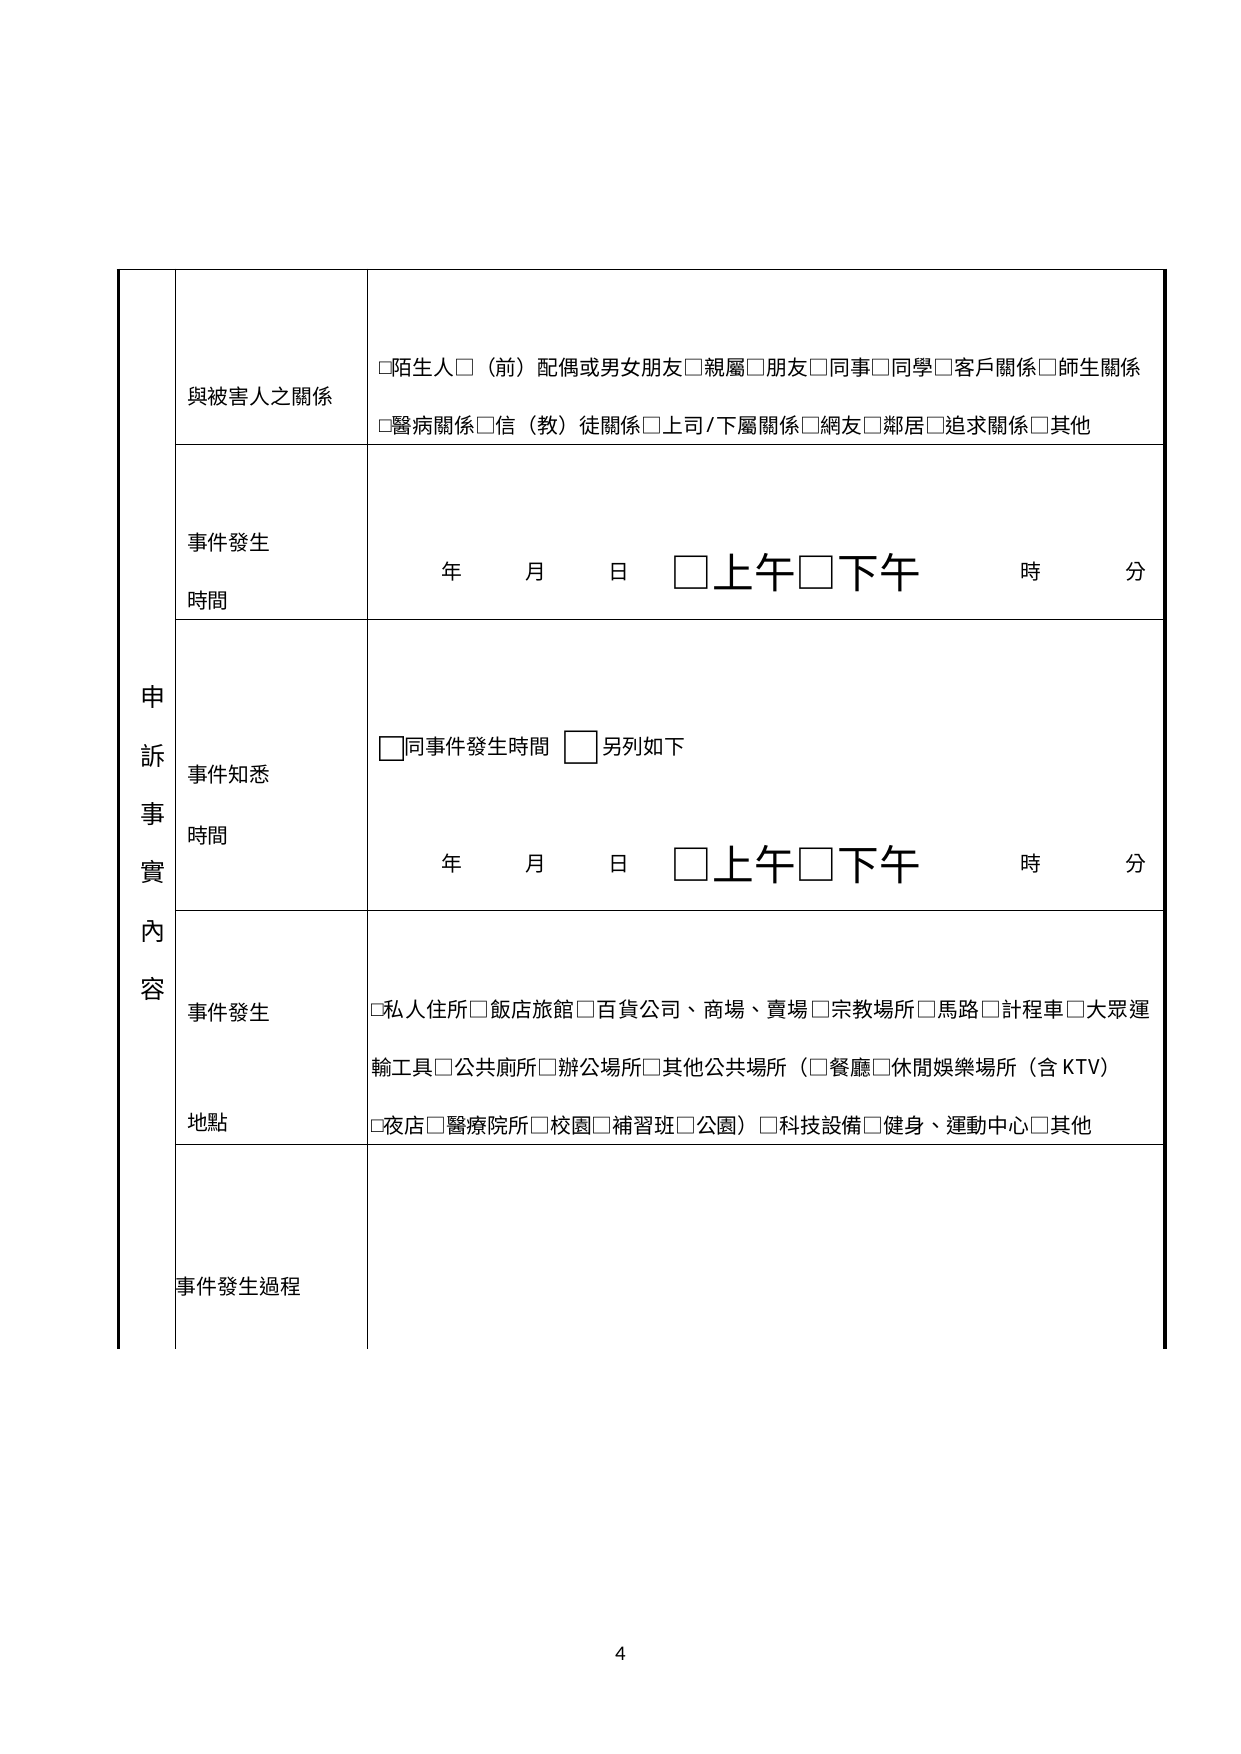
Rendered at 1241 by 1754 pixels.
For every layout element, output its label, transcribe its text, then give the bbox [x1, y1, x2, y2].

table_cell 事件知悉 時間 [176, 620, 367, 910]
table_cell 與被害人之關係 [176, 270, 367, 443]
table_cell 事件發生 地點 [176, 911, 367, 1143]
table_cell □私人住所□飯店旅館□百貨公司、商場、賣場□宗教場所□馬路□計程車□大眾運輸工具□公共廁所□辦公場所□其他公共場所（□餐廳□休閒娛樂場所（含KTV） □夜店□醫療院所□校園□補習班□公園）□科技設備□健身、運動中心□其他 [368, 911, 1163, 1143]
table_cell □同事件發生時間 □另列如下 年 月 日 □上午□下午 時 分 [368, 620, 1163, 910]
table_cell 事件發生 時間 [176, 445, 367, 618]
table_cell 年 月 日 □上午□下午 時 分 [368, 445, 1163, 618]
table_cell □陌生人□（前）配偶或男女朋友□親屬□朋友□同事□同學□客戶關係□師生關係 □醫病關係□信（教）徒關係□上司/下屬關係□網友□鄰居□追求關係□其他 [368, 270, 1163, 443]
table_cell 事件發生過程 [176, 1145, 367, 1349]
table_cell [368, 1145, 1163, 1349]
table_cell 申訴事實內容 [120, 270, 175, 1349]
